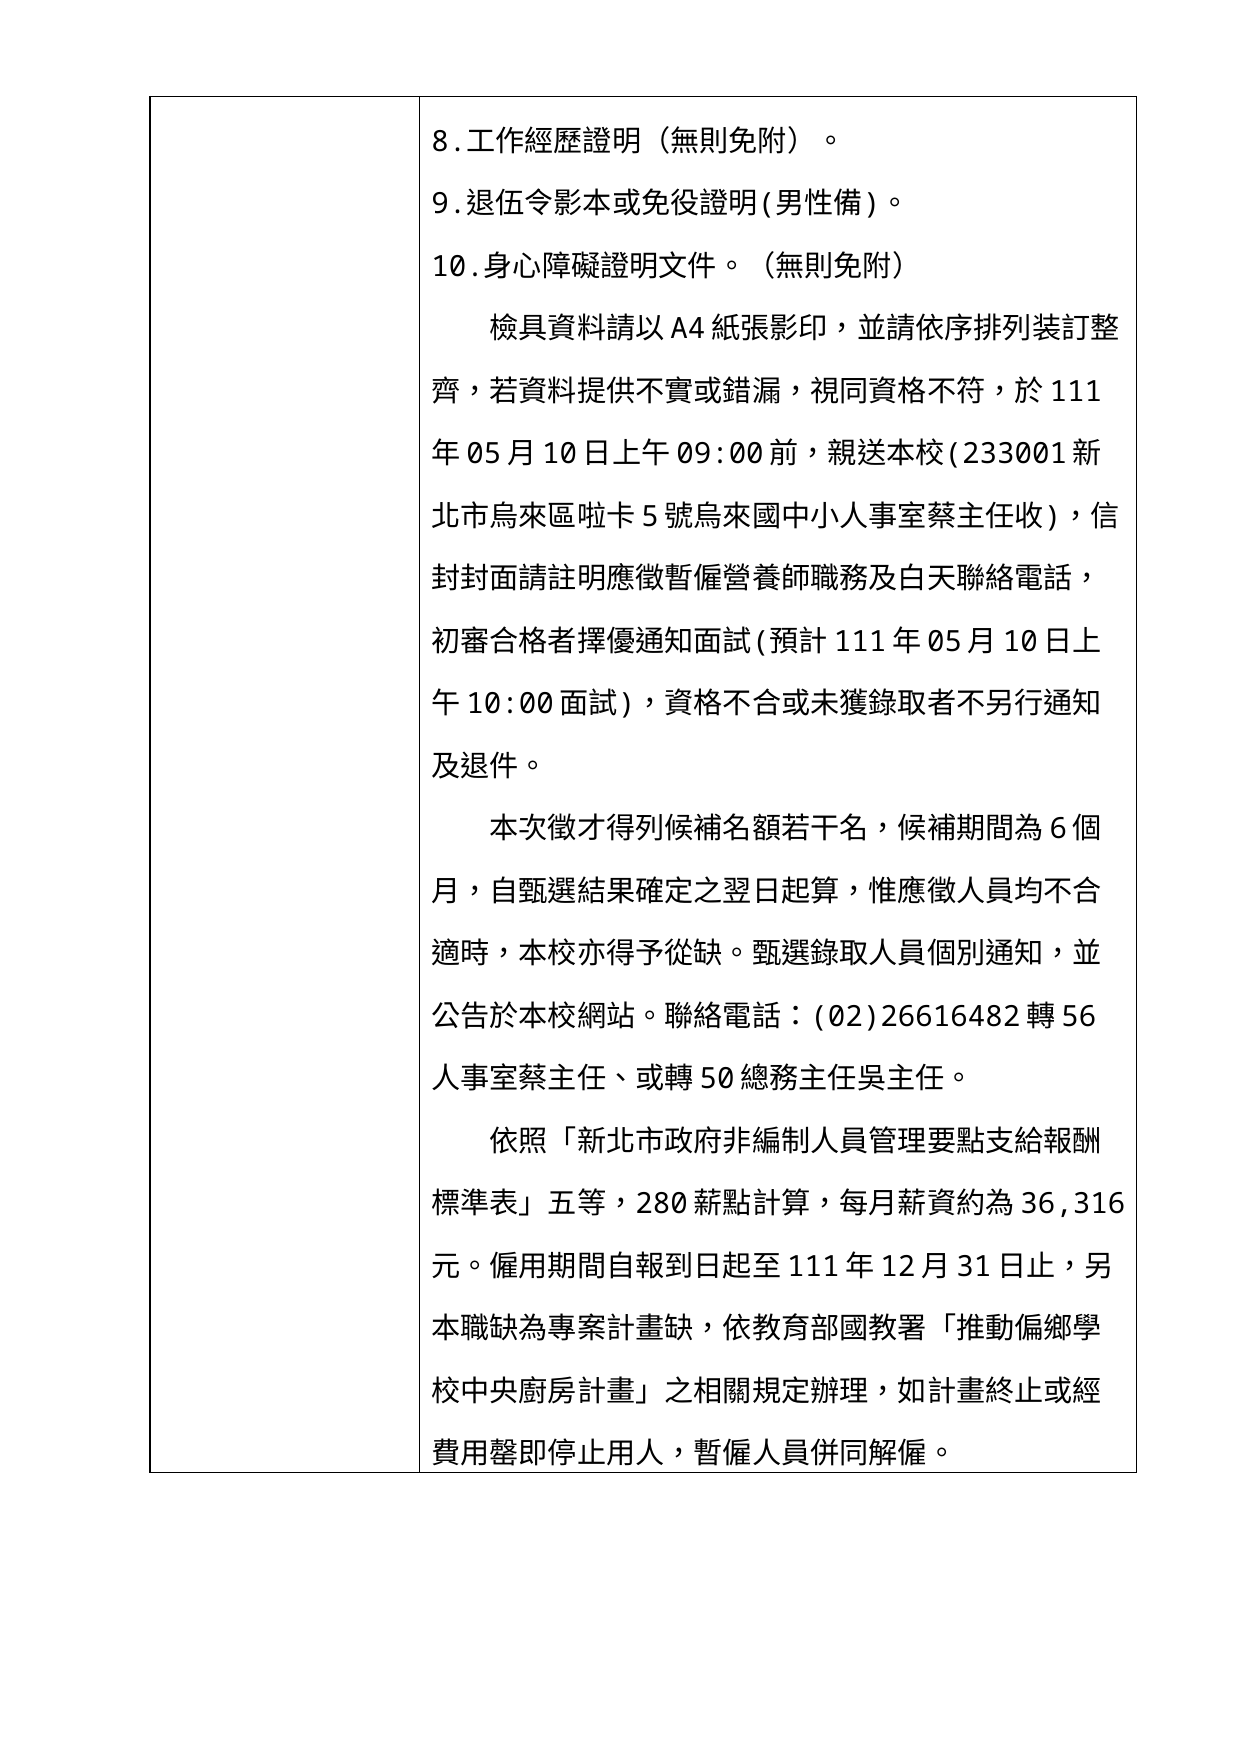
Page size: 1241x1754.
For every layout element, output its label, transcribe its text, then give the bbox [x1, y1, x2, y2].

table_cell 8.工作經歷證明（無則免附）。 9.退伍令影本或免役證明(男性備)。 10.身心障礙證明文件。（無則免附） 檢具資料請以A4紙張影印，並請依序排列装訂整齊，若資料提供不實或錯漏，視同資格不符，於111年05月10日上午09:00前，親送本校(233001新北市烏來區啦卡5號烏來國中小人事室蔡主任收)，信封封面請註明應徵暫僱營養師職務及白天聯絡電話，初審合格者擇優通知面試(預計111年05月10日上午10:00面試)，資格不合或未獲錄取者不另行通知及退件。 本次徵才得列候補名額若干名，候補期間為6個月，自甄選結果確定之翌日起算，惟應徵人員均不合適時，本校亦得予從缺。甄選錄取人員個別通知，並公告於本校網站。聯絡電話：(02)26616482轉56人事室蔡主任、或轉50總務主任吳主任。 依照「新北市政府非編制人員管理要點支給報酬標準表」五等，280薪點計算，每月薪資約為36,316元。僱用期間自報到日起至111年12月31日止，另本職缺為專案計畫缺，依教育部國教署「推動偏鄉學校中央廚房計畫」之相關規定辦理，如計畫終止或經費用罄即停止用人，暫僱人員併同解僱。 [420, 97, 1136, 1472]
table_cell [151, 97, 419, 1472]
